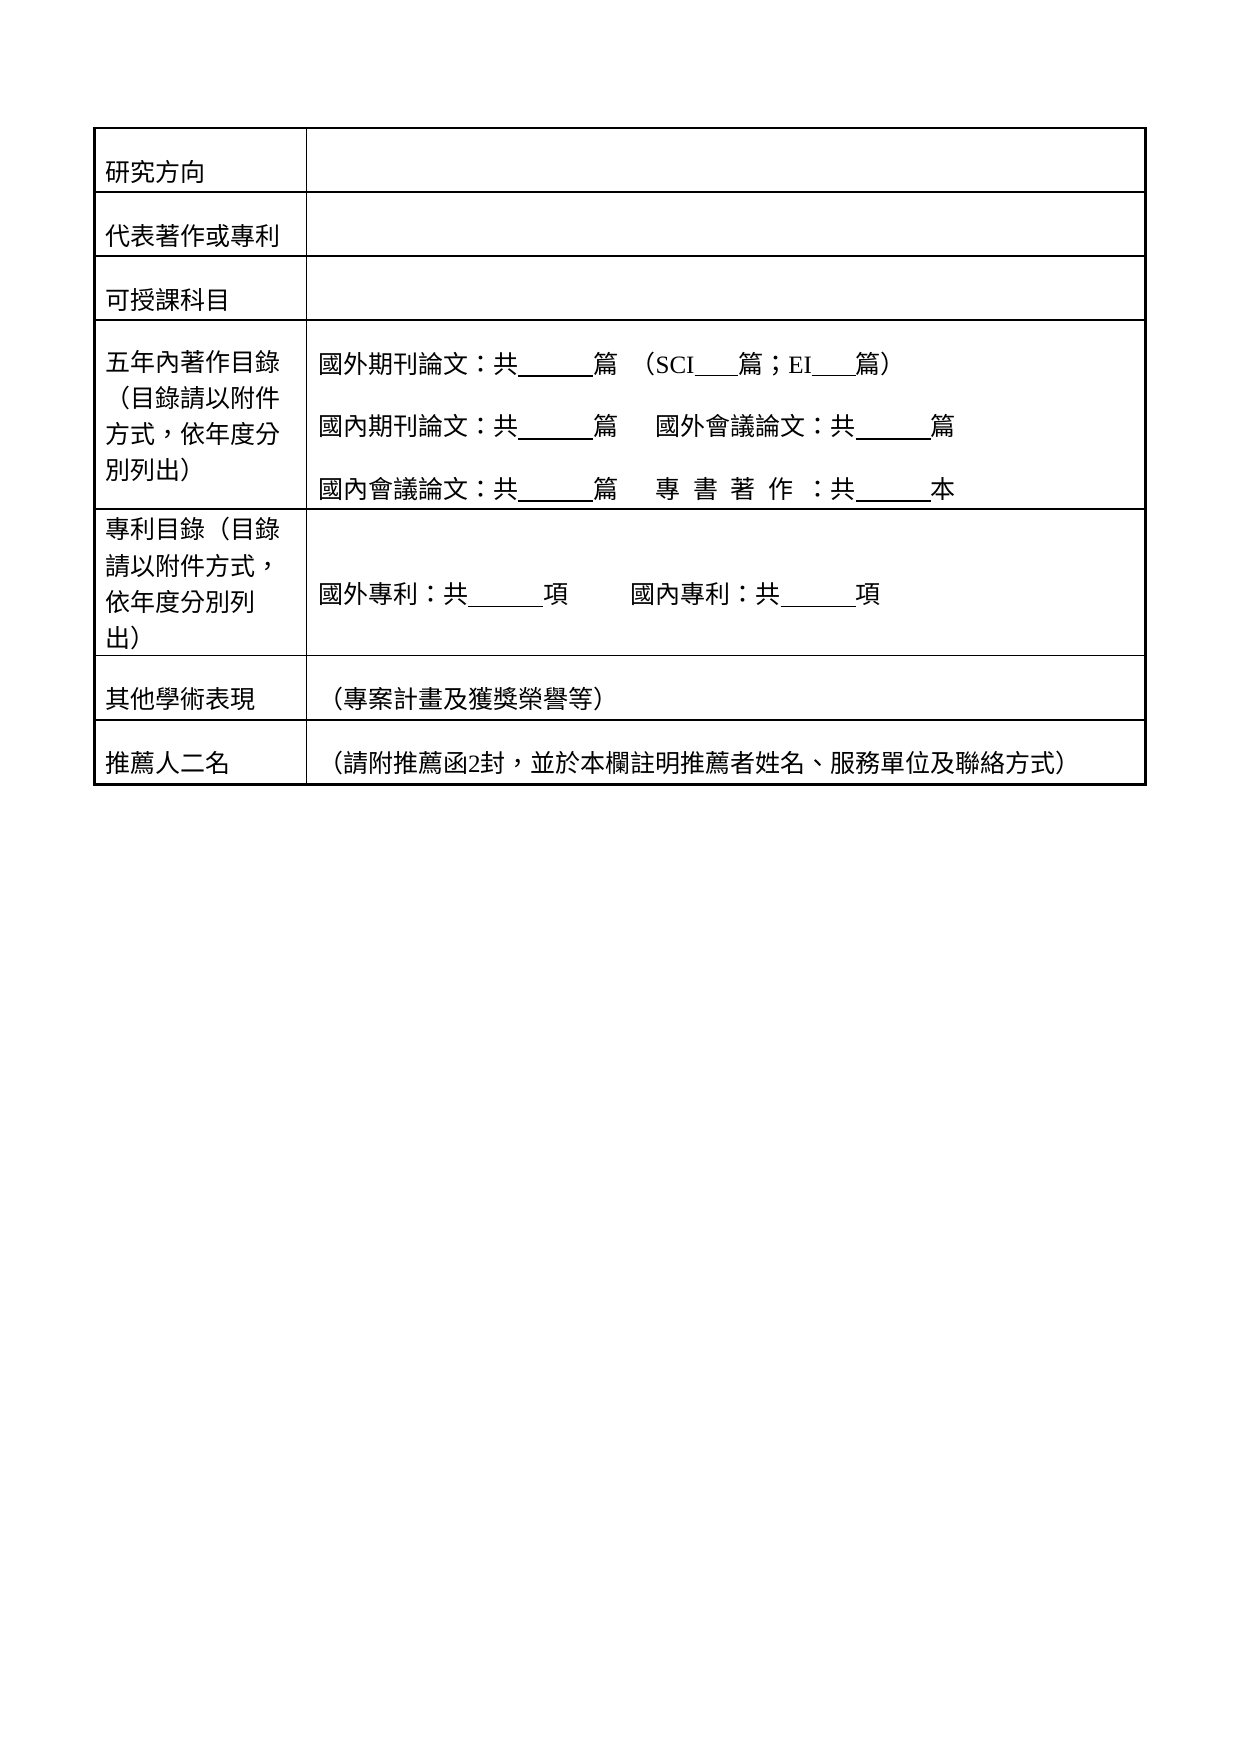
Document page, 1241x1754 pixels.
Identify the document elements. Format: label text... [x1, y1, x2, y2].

table_cell 可授課科目 [96, 257, 306, 319]
table_cell 推薦人二名 [96, 721, 306, 783]
table_cell 代表著作或專利 [96, 193, 306, 255]
table_cell 國外期刊論文：共 篇 （SCI 篇；EI 篇） 國內期刊論文：共 篇 國外會議論文：共 篇 國內會議論文：共 篇 專 書 著 作 ：共 本 [307, 321, 1144, 508]
table_cell 五年內著作目錄（目錄請以附件方式，依年度分別列出） [96, 321, 306, 508]
table_cell 研究方向 [96, 129, 306, 191]
table_cell 國外專利：共 項 國內專利：共 項 [307, 510, 1144, 655]
table_cell 專利目錄（目錄請以附件方式，依年度分別列出） [96, 510, 306, 655]
table_cell [307, 257, 1144, 319]
table_cell （請附推薦函2封，並於本欄註明推薦者姓名、服務單位及聯絡方式） [307, 721, 1144, 783]
table_cell 其他學術表現 [96, 656, 306, 719]
table_cell （專案計畫及獲獎榮譽等） [307, 656, 1144, 719]
table_cell [307, 129, 1144, 191]
table_cell [307, 193, 1144, 255]
